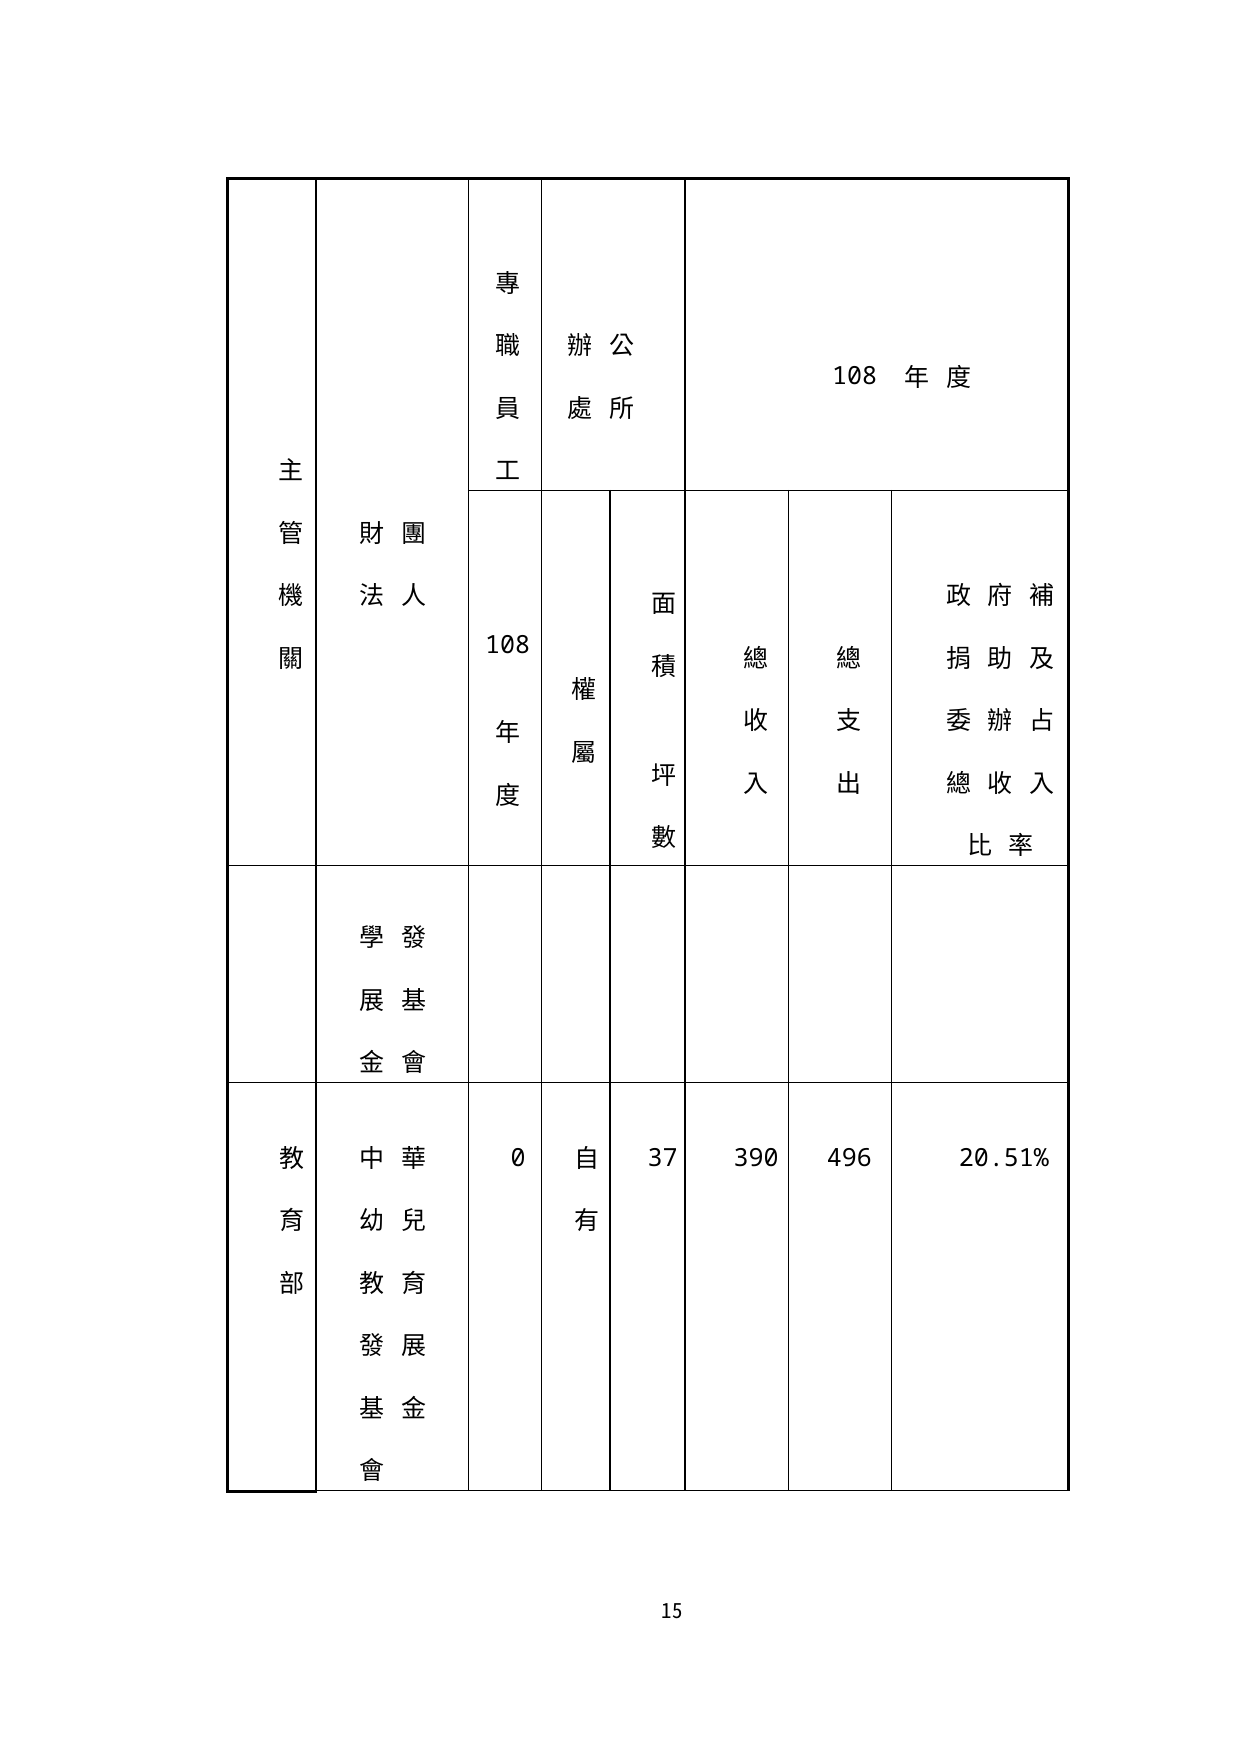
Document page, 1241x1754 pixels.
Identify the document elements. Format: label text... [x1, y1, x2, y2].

table_cell 中華幼兒教育發展基金會 [317, 1083, 468, 1490]
table_cell [229, 866, 315, 1082]
table_cell 20.51% [892, 1083, 1067, 1490]
table_cell 390 [686, 1083, 788, 1490]
table_header 財團法人 [317, 180, 468, 865]
table_cell 自有 [542, 1083, 609, 1490]
table_cell 學發展基金會 [317, 866, 468, 1082]
table_cell 權屬 [542, 491, 609, 865]
table_cell [789, 866, 891, 1082]
table_header 108年度 [686, 180, 1067, 490]
table_cell [611, 866, 684, 1082]
table_cell [469, 866, 541, 1082]
table_cell 面積 坪數 [611, 491, 684, 865]
table_header 專職 員工 [469, 180, 541, 490]
table_cell 37 [611, 1083, 684, 1490]
table_cell 政府補捐助及委辦占總收入比率 [892, 491, 1067, 865]
table_cell [686, 866, 788, 1082]
table_header 辦公處所 [542, 180, 684, 490]
table_cell 總支出 [789, 491, 891, 865]
table_cell [892, 866, 1067, 1082]
table_header 主管 機關 [229, 180, 315, 865]
table_cell 108 年度 [469, 491, 541, 865]
table_cell 教育部 [229, 1083, 315, 1490]
table_cell [542, 866, 609, 1082]
table_cell 496 [789, 1083, 891, 1490]
table_cell 0 [469, 1083, 541, 1490]
table_cell 總收入 [686, 491, 788, 865]
